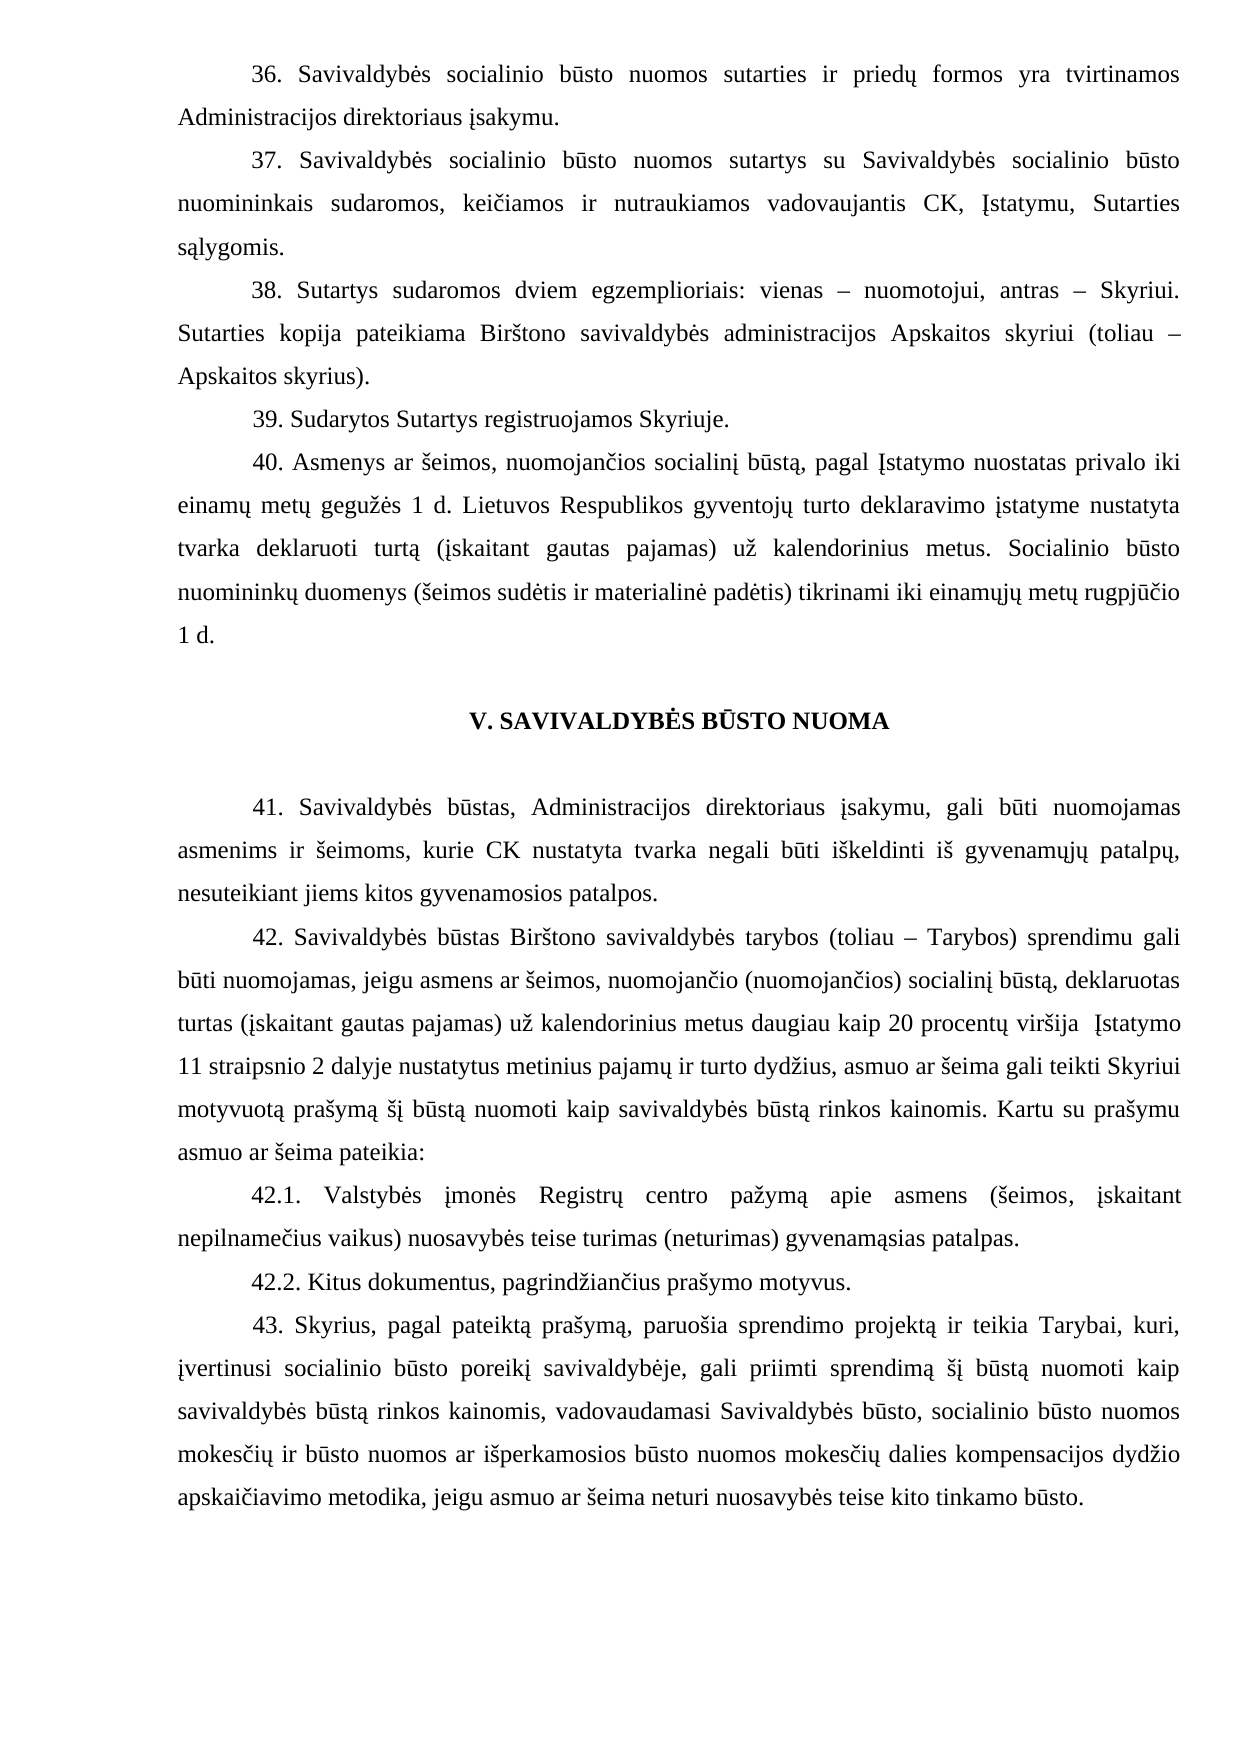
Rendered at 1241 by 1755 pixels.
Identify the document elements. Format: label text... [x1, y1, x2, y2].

text 40. Asmenys ar šeimos, nuomojančios socialinį būstą, pagal Įstatymo nuostatas privalo iki einamų metų gegužės 1 d. Lietuvos Respublikos gyventojų turto deklaravimo įstatyme nustatyta tvarka deklaruoti turtą (įskaitant gautas pajamas) už kalendorinius metus. Socialinio būsto nuomininkų duomenys (šeimos sudėtis ir materialinė padėtis) tikrinami iki einamųjų metų rugpjūčio 1 d. [177, 447, 1181, 648]
text 38. Sutartys sudaromos dviem egzemplioriais: vienas – nuomotojui, antras – Skyriui. Sutarties kopija pateikiama Birštono savivaldybės administracijos Apskaitos skyriui (toliau – Apskaitos skyrius). [177, 275, 1181, 390]
text 39. Sudarytos Sutartys registruojamos Skyriuje. [177, 404, 1181, 433]
text 42. Savivaldybės būstas Birštono savivaldybės tarybos (toliau – Tarybos) sprendimu gali būti nuomojamas, jeigu asmens ar šeimos, nuomojančio (nuomojančios) socialinį būstą, deklaruotas turtas (įskaitant gautas pajamas) už kalendorinius metus daugiau kaip 20 procentų viršija Įstatymo 11 straipsnio 2 dalyje nustatytus metinius pajamų ir turto dydžius, asmuo ar šeima gali teikti Skyriui motyvuotą prašymą šį būstą nuomoti kaip savivaldybės būstą rinkos kainomis. Kartu su prašymu asmuo ar šeima pateikia: [177, 922, 1181, 1166]
text V. SAVIVALDYBĖS BŪSTO NUOMA [177, 706, 1181, 735]
text 36. Savivaldybės socialinio būsto nuomos sutarties ir priedų formos yra tvirtinamos Administracijos direktoriaus įsakymu. [177, 59, 1181, 131]
text 42.1. Valstybės įmonės Registrų centro pažymą apie asmens (šeimos, įskaitant nepilnamečius vaikus) nuosavybės teise turimas (neturimas) gyvenamąsias patalpas. [177, 1180, 1181, 1252]
text 43. Skyrius, pagal pateiktą prašymą, paruošia sprendimo projektą ir teikia Tarybai, kuri, įvertinusi socialinio būsto poreikį savivaldybėje, gali priimti sprendimą šį būstą nuomoti kaip savivaldybės būstą rinkos kainomis, vadovaudamasi Savivaldybės būsto, socialinio būsto nuomos mokesčių ir būsto nuomos ar išperkamosios būsto nuomos mokesčių dalies kompensacijos dydžio apskaičiavimo metodika, jeigu asmuo ar šeima neturi nuosavybės teise kito tinkamo būsto. [177, 1310, 1181, 1511]
text 42.2. Kitus dokumentus, pagrindžiančius prašymo motyvus. [177, 1267, 1181, 1295]
text 37. Savivaldybės socialinio būsto nuomos sutartys su Savivaldybės socialinio būsto nuomininkais sudaromos, keičiamos ir nutraukiamos vadovaujantis CK, Įstatymu, Sutarties sąlygomis. [177, 145, 1181, 260]
text 41. Savivaldybės būstas, Administracijos direktoriaus įsakymu, gali būti nuomojamas asmenims ir šeimoms, kurie CK nustatyta tvarka negali būti iškeldinti iš gyvenamųjų patalpų, nesuteikiant jiems kitos gyvenamosios patalpos. [177, 792, 1181, 907]
